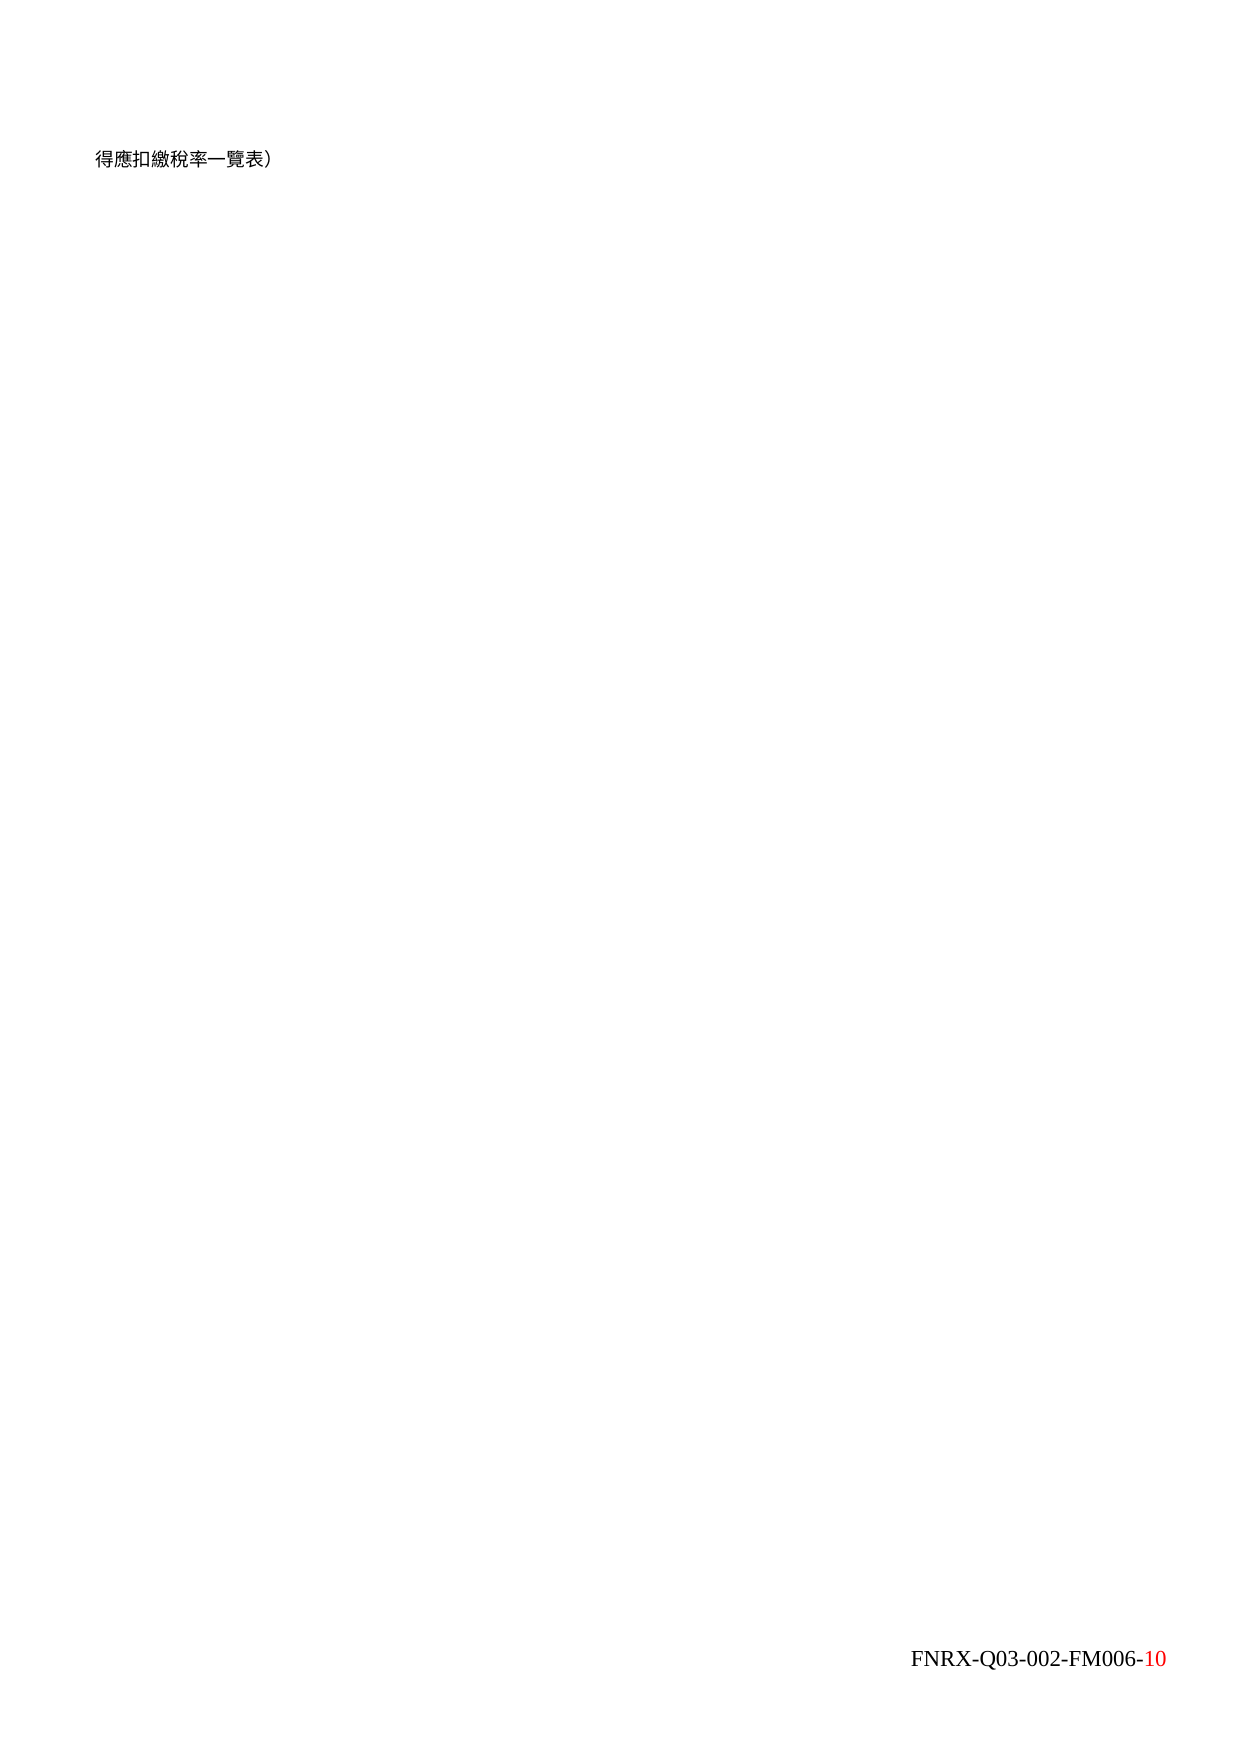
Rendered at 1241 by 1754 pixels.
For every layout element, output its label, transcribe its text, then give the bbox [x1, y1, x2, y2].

text 得應扣繳稅率一覽表） [75, 117, 1182, 179]
